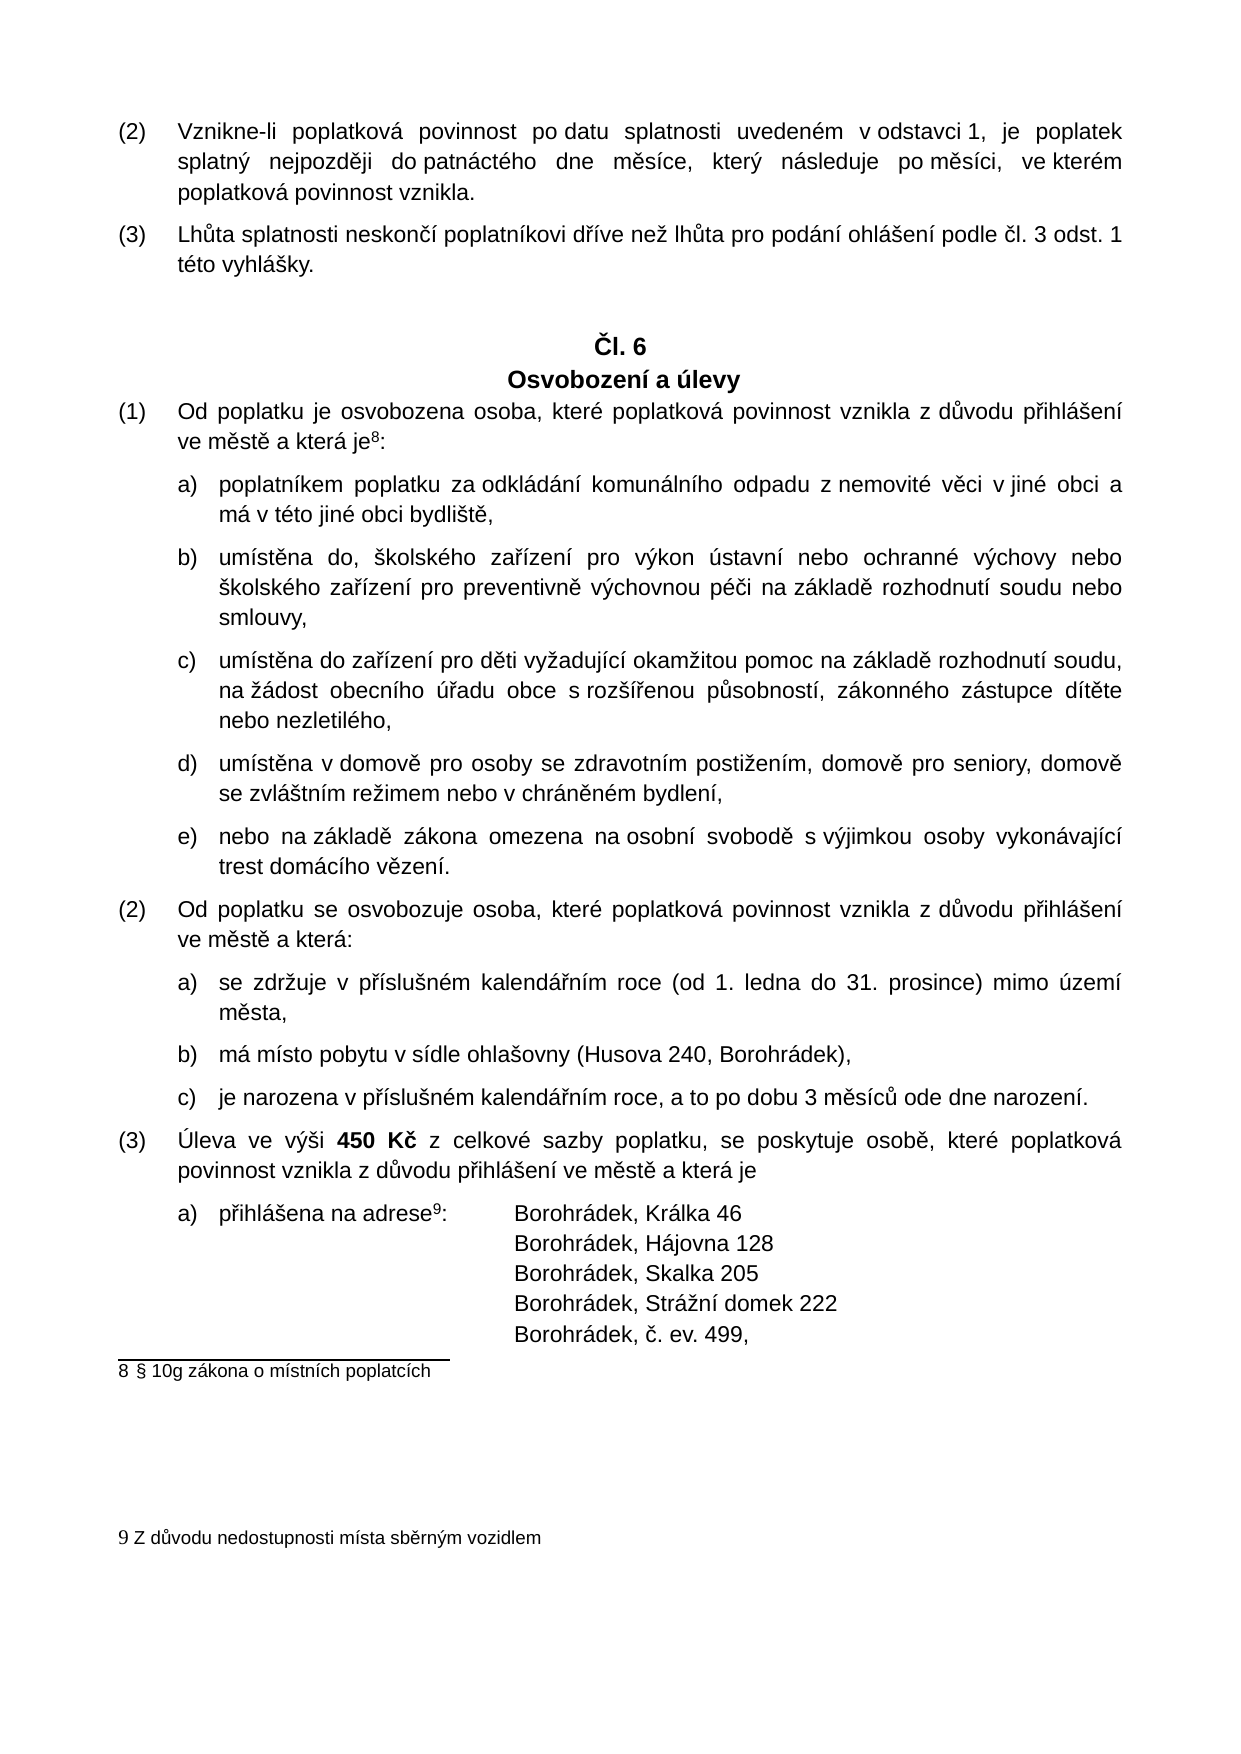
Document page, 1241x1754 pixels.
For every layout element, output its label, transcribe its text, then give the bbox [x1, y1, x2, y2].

list Vznikne-li poplatková povinnost po datu splatnosti uvedeném v odstavci 1, je poplatek splatný nejpozději do patnáctého dne měsíce, který následuje po měsíci, ve kterém poplatková povinnost vznikla. [118, 118, 1122, 205]
list nebo na základě zákona omezena na osobní svobodě s výjimkou osoby vykonávající trest domácího vězení. [177, 823, 1122, 879]
list umístěna v domově pro osoby se zdravotním postižením, domově pro seniory, domově se zvláštním režimem nebo v chráněném bydlení, [177, 750, 1122, 806]
list se zdržuje v příslušném kalendářním roce (od 1. ledna do 31. prosince) mimo území města, [177, 968, 1122, 1025]
list poplatníkem poplatku za odkládání komunálního odpadu z nemovité věci v jiné obci a má v této jiné obci bydliště, [177, 471, 1122, 527]
list Od poplatku je osvobozena osoba, které poplatková povinnost vznikla z důvodu přihlášení ve městě a která je: [118, 398, 1122, 454]
text Borohrádek, Skalka 205 [218, 1260, 1122, 1287]
list je narozena v příslušném kalendářním roce, a to po dobu 3 měsíců ode dne narození. [177, 1084, 1122, 1111]
list umístěna do, školského zařízení pro výkon ústavní nebo ochranné výchovy nebo školského zařízení pro preventivně výchovnou péči na základě rozhodnutí soudu nebo smlouvy, [177, 543, 1122, 630]
list přihlášena na adrese: Borohrádek, Králka 46 [177, 1200, 1122, 1226]
list Lhůta splatnosti neskončí poplatníkovi dříve než lhůta pro podání ohlášení podle čl. 3 odst. 1 této vyhlášky. [118, 221, 1122, 278]
text Borohrádek, Hájovna 128 [218, 1230, 1122, 1256]
list Z důvodu nedostupnosti místa sběrným vozidlem [118, 1525, 1122, 1549]
list Úleva ve výši 450 Kč z celkové sazby poplatku, se poskytuje osobě, které poplatková povinnost vznikla z důvodu přihlášení ve městě a která je [118, 1127, 1122, 1183]
list § 10g zákona o místních poplatcích [118, 1360, 1122, 1381]
list Od poplatku se osvobozuje osoba, které poplatková povinnost vznikla z důvodu přihlášení ve městě a která: [118, 896, 1122, 952]
subtitle Čl. 6 Osvobození a úlevy [118, 332, 1122, 393]
text Borohrádek, Strážní domek 222 [218, 1290, 1122, 1317]
text Borohrádek, č. ev. 499, [218, 1321, 1122, 1347]
list umístěna do zařízení pro děti vyžadující okamžitou pomoc na základě rozhodnutí soudu, na žádost obecního úřadu obce s rozšířenou působností, zákonného zástupce dítěte nebo nezletilého, [177, 647, 1122, 733]
list má místo pobytu v sídle ohlašovny (Husova 240, Borohrádek), [177, 1041, 1122, 1068]
